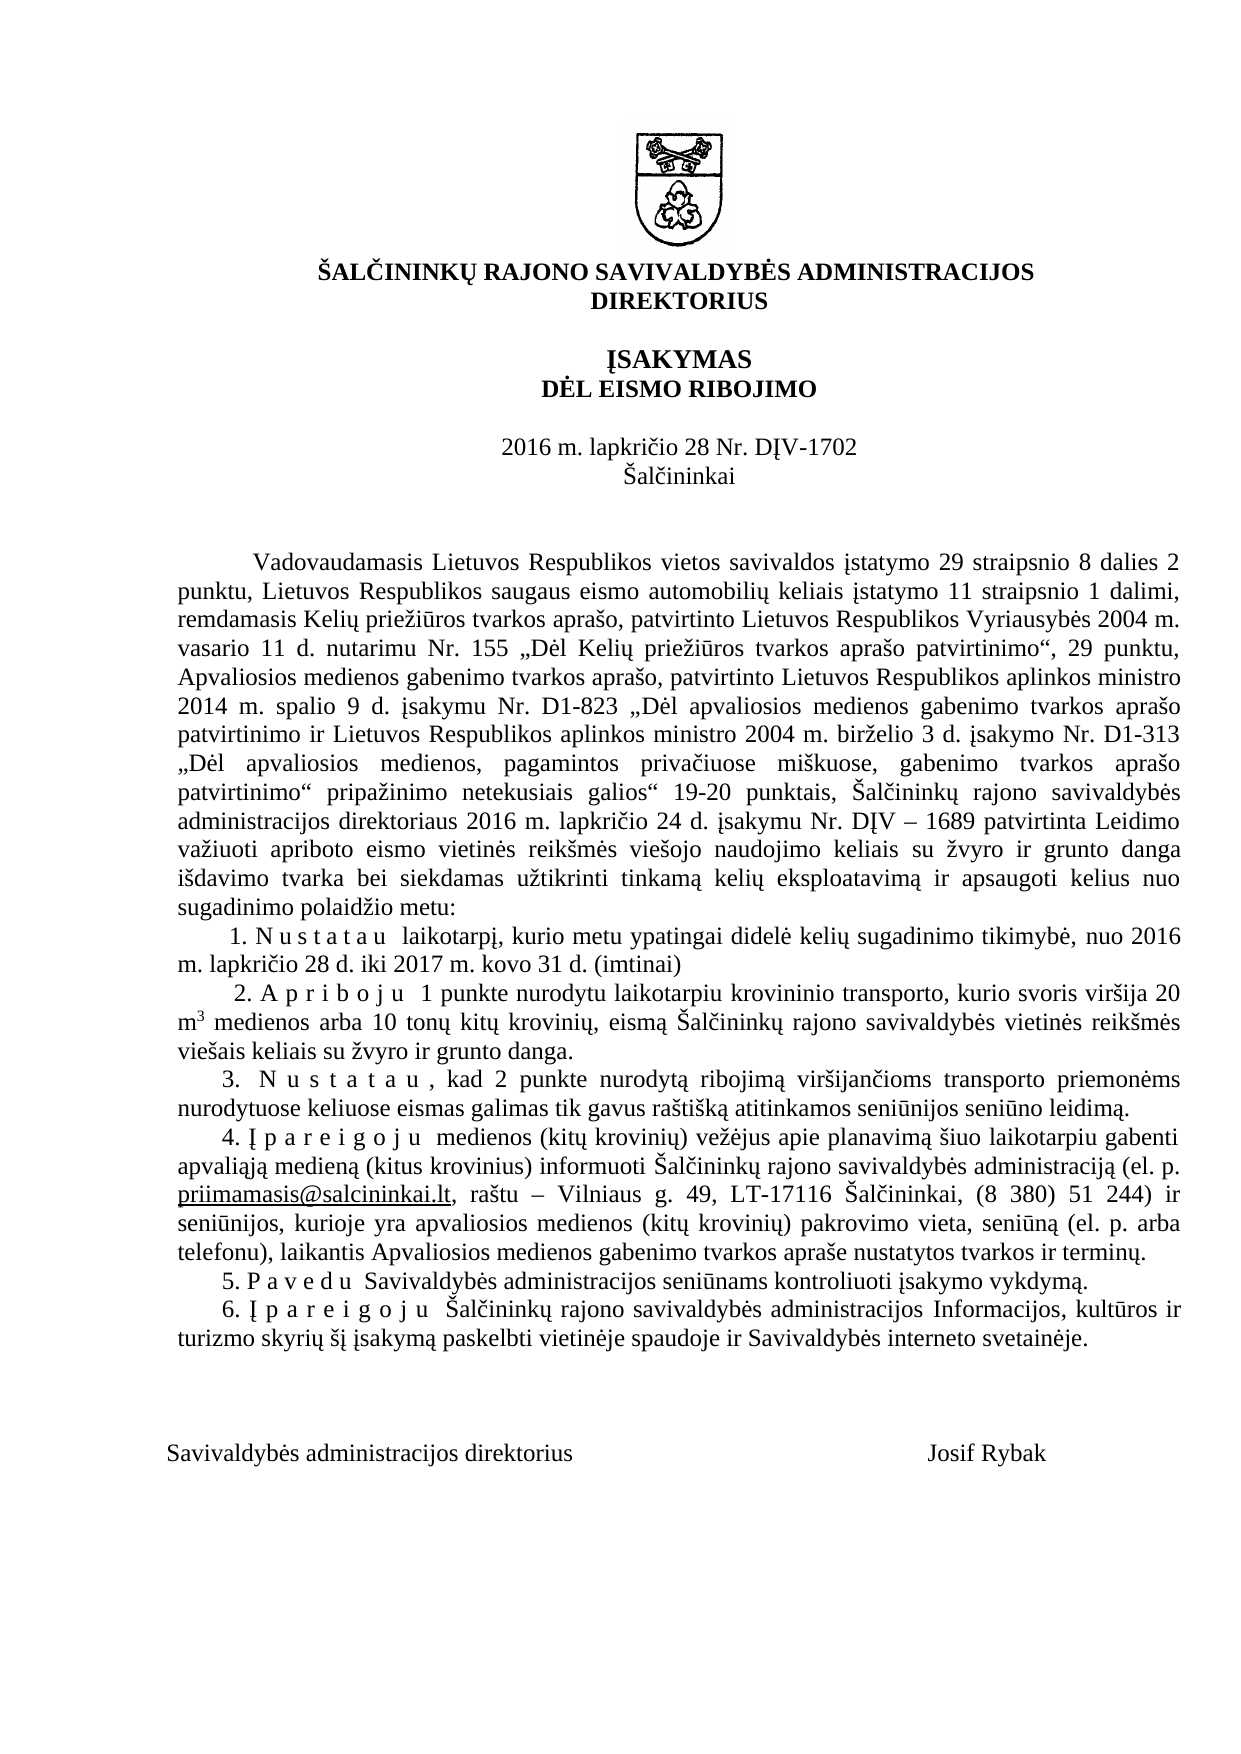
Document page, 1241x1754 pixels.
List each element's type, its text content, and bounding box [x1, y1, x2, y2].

text Šalčininkai [177, 461, 1181, 489]
text Savivaldybės administracijos direktorius Josif Rybak [166, 1438, 1181, 1467]
text Vadovaudamasis Lietuvos Respublikos vietos savivaldos įstatymo 29 straipsnio 8 dalies 2 punktu, Lietuvos Respublikos saugaus eismo automobilių keliais įstatymo 11 straipsnio 1 dalimi, remdamasis Kelių priežiūros tvarkos aprašo, patvirtinto Lietuvos Respublikos Vyriausybės 2004 m. vasario 11 d. nutarimu Nr. 155 „Dėl Kelių priežiūros tvarkos aprašo patvirtinimo“, 29 punktu, Apvaliosios medienos gabenimo tvarkos aprašo, patvirtinto Lietuvos Respublikos aplinkos ministro 2014 m. spalio 9 d. įsakymu Nr. D1-823 „Dėl apvaliosios medienos gabenimo tvarkos aprašo patvirtinimo ir Lietuvos Respublikos aplinkos ministro 2004 m. birželio 3 d. įsakymo Nr. D1-313 „Dėl apvaliosios medienos, pagamintos privačiuose miškuose, gabenimo tvarkos aprašo patvirtinimo“ pripažinimo netekusiais galios“ 19-20 punktais, Šalčininkų rajono savivaldybės administracijos direktoriaus 2016 m. lapkričio 24 d. įsakymu Nr. DĮV – 1689 patvirtinta Leidimo važiuoti apriboto eismo vietinės reikšmės viešojo naudojimo keliais su žvyro ir grunto danga išdavimo tvarka bei siekdamas užtikrinti tinkamą kelių eksploatavimą ir apsaugoti kelius nuo sugadinimo polaidžio metu: [177, 547, 1181, 921]
text 6. Į p a r e i g o j u Šalčininkų rajono savivaldybės administracijos Informacijos, kultūros ir turizmo skyrių šį įsakymą paskelbti vietinėje spaudoje ir Savivaldybės interneto svetainėje. [177, 1294, 1181, 1352]
text DIREKTORIUS [177, 286, 1181, 315]
text 2016 m. lapkričio 28 Nr. DĮV-1702 [177, 432, 1181, 461]
text 4. Į p a r e i g o j u medienos (kitų krovinių) vežėjus apie planavimą šiuo laikotarpiu gabenti apvaliąją medieną (kitus krovinius) informuoti Šalčininkų rajono savivaldybės administraciją (el. p. priimamasis@salcininkai.lt, raštu – Vilniaus g. 49, LT-17116 Šalčininkai, (8 380) 51 244) ir seniūnijos, kurioje yra apvaliosios medienos (kitų krovinių) pakrovimo vieta, seniūną (el. p. arba telefonu), laikantis Apvaliosios medienos gabenimo tvarkos apraše nustatytos tvarkos ir terminų. [177, 1122, 1181, 1266]
text ĮSAKYMAS [177, 343, 1181, 374]
text DĖL EISMO RIBOJIMO [177, 374, 1181, 403]
text 1. N u s t a t a u laikotarpį, kurio metu ypatingai didelė kelių sugadinimo tikimybė, nuo 2016 m. lapkričio 28 d. iki 2017 m. kovo 31 d. (imtinai) [177, 921, 1181, 978]
text 2. A p r i b o j u 1 punkte nurodytu laikotarpiu krovininio transporto, kurio svoris viršija 20 m3 medienos arba 10 tonų kitų krovinių, eismą Šalčininkų rajono savivaldybės vietinės reikšmės viešais keliais su žvyro ir grunto danga. [177, 978, 1181, 1064]
text 3. N u s t a t a u , kad 2 punkte nurodytą ribojimą viršijančioms transporto priemonėms nurodytuose keliuose eismas galimas tik gavus raštišką atitinkamos seniūnijos seniūno leidimą. [177, 1064, 1181, 1122]
text ŠALČININKŲ RAJONO SAVIVALDYBĖS ADMINISTRACIJOS [177, 257, 1181, 286]
text 5. P a v e d u Savivaldybės administracijos seniūnams kontroliuoti įsakymo vykdymą. [177, 1266, 1181, 1294]
